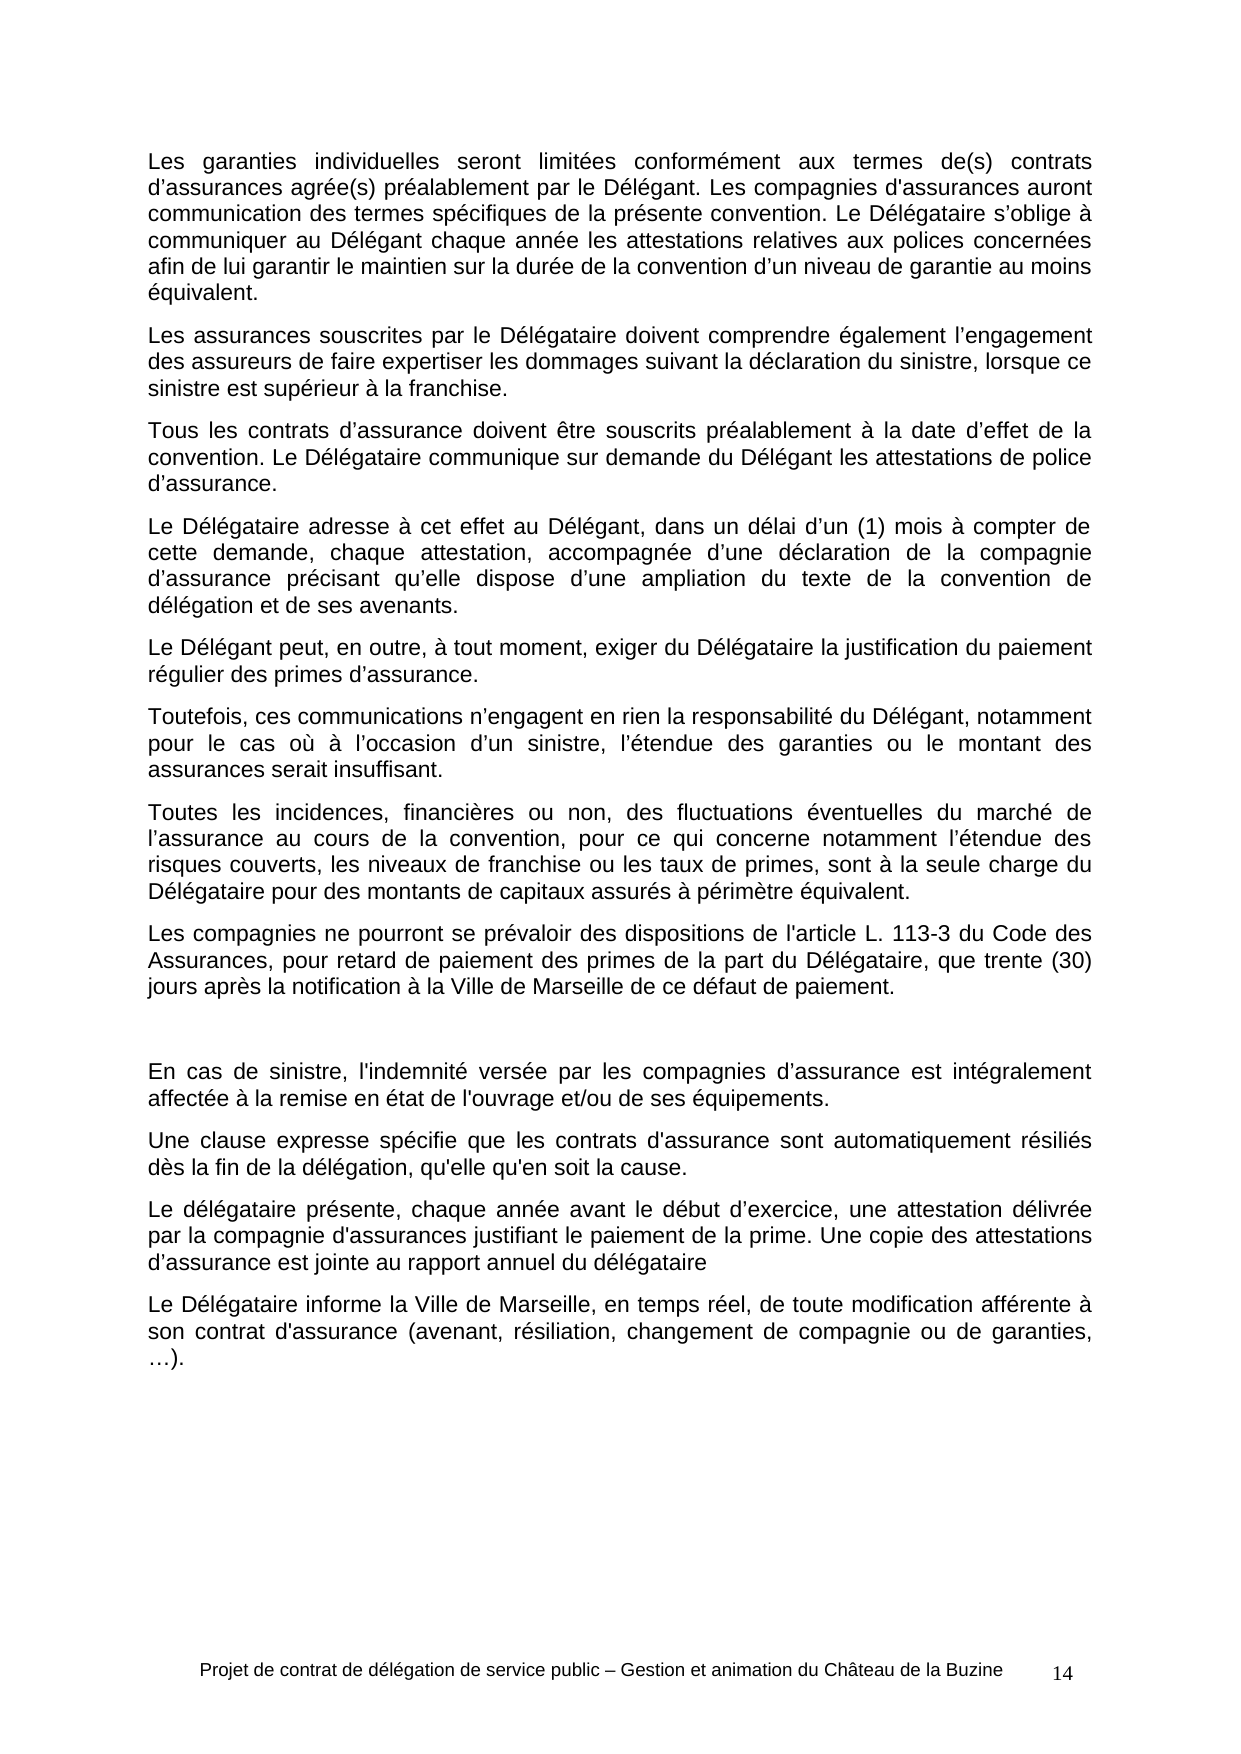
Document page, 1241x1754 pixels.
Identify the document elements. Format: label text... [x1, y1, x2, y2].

text Les garanties individuelles seront limitées conformément aux termes de(s) contrats d’assurances agrée(s) préalablement par le Délégant. Les compagnies d'assurances auront communication des termes spécifiques de la présente convention. Le Délégataire s’oblige à communiquer au Délégant chaque année les attestations relatives aux polices concernées afin de lui garantir le maintien sur la durée de la convention d’un niveau de garantie au moins équivalent. [148, 148, 1093, 306]
text Le délégataire présente, chaque année avant le début d’exercice, une attestation délivrée par la compagnie d'assurances justifiant le paiement de la prime. Une copie des attestations d’assurance est jointe au rapport annuel du délégataire [148, 1196, 1093, 1275]
text Toutes les incidences, financières ou non, des fluctuations éventuelles du marché de l’assurance au cours de la convention, pour ce qui concerne notamment l’étendue des risques couverts, les niveaux de franchise ou les taux de primes, sont à la seule charge du Délégataire pour des montants de capitaux assurés à périmètre équivalent. [148, 798, 1093, 904]
text En cas de sinistre, l'indemnité versée par les compagnies d’assurance est intégralement affectée à la remise en état de l'ouvrage et/ou de ses équipements. [148, 1058, 1093, 1111]
text Les compagnies ne pourront se prévaloir des dispositions de l'article L. 113-3 du Code des Assurances, pour retard de paiement des primes de la part du Délégataire, que trente (30) jours après la notification à la Ville de Marseille de ce défaut de paiement. [148, 920, 1093, 999]
text Le Délégant peut, en outre, à tout moment, exiger du Délégataire la justification du paiement régulier des primes d’assurance. [148, 634, 1093, 687]
text Les assurances souscrites par le Délégataire doivent comprendre également l’engagement des assureurs de faire expertiser les dommages suivant la déclaration du sinistre, lorsque ce sinistre est supérieur à la franchise. [148, 322, 1093, 401]
text Le Délégataire adresse à cet effet au Délégant, dans un délai d’un (1) mois à compter de cette demande, chaque attestation, accompagnée d’une déclaration de la compagnie d’assurance précisant qu’elle dispose d’une ampliation du texte de la convention de délégation et de ses avenants. [148, 513, 1093, 618]
text Tous les contrats d’assurance doivent être souscrits préalablement à la date d’effet de la convention. Le Délégataire communique sur demande du Délégant les attestations de police d’assurance. [148, 417, 1093, 496]
text Le Délégataire informe la Ville de Marseille, en temps réel, de toute modification afférente à son contrat d'assurance (avenant, résiliation, changement de compagnie ou de garanties, …). [148, 1291, 1093, 1370]
text Toutefois, ces communications n’engagent en rien la responsabilité du Délégant, notamment pour le cas où à l’occasion d’un sinistre, l’étendue des garanties ou le montant des assurances serait insuffisant. [148, 703, 1093, 782]
text Une clause expresse spécifie que les contrats d'assurance sont automatiquement résiliés dès la fin de la délégation, qu'elle qu'en soit la cause. [148, 1127, 1093, 1180]
